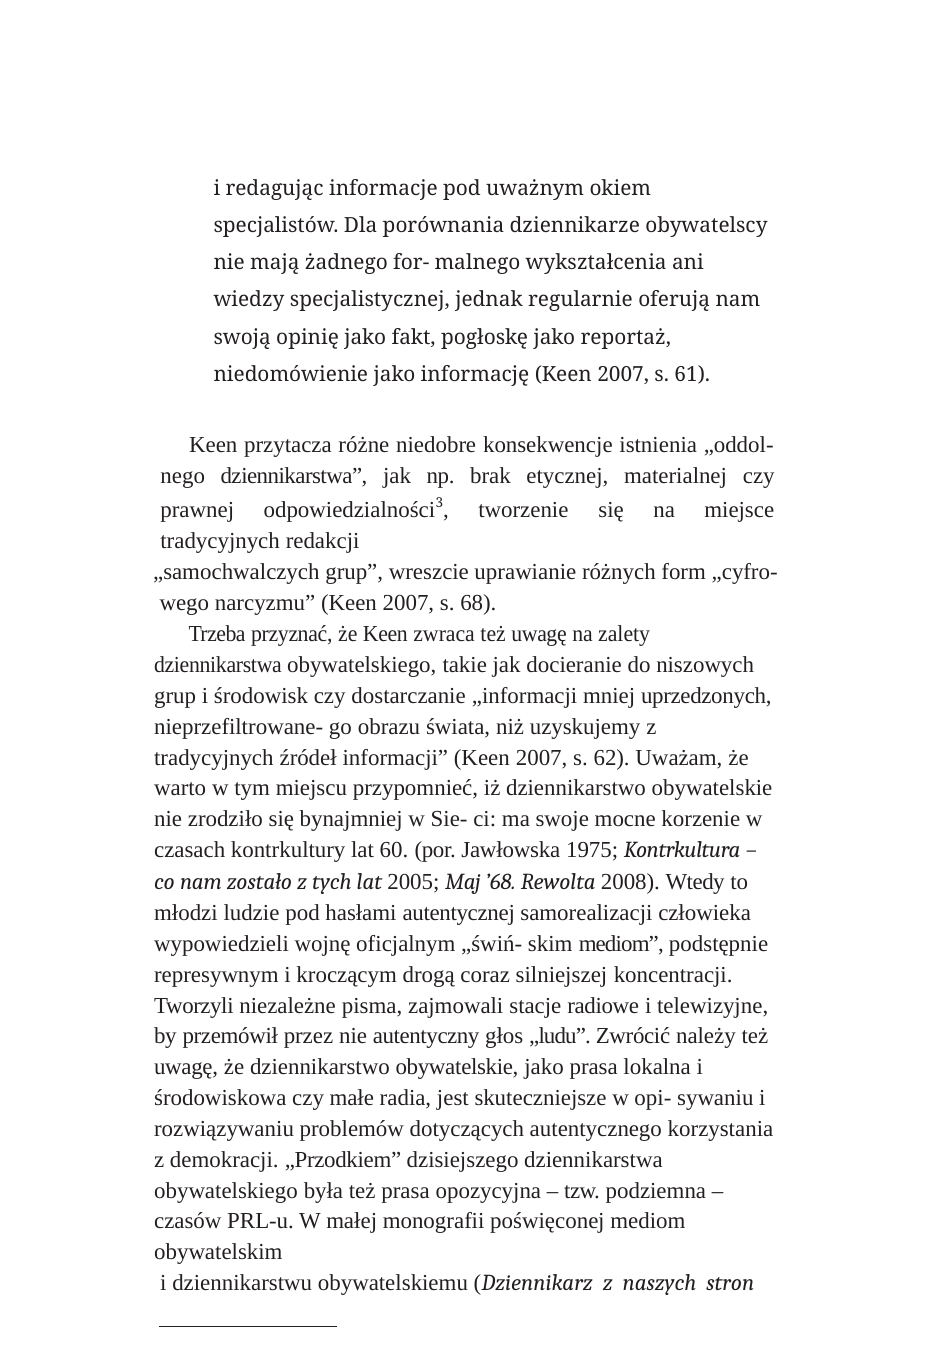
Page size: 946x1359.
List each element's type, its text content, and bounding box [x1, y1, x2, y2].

text Keen przytacza różne niedobre konsekwencje istnienia „oddol- nego dziennikarstwa”, jak np. brak etycznej, materialnej czy prawnej odpowiedzialności3, tworzenie się na miejsce tradycyjnych redakcji [160, 431, 774, 553]
text Trzeba przyznać, że Keen zwraca też uwagę na zalety dziennikarstwa obywatelskiego, takie jak docieranie do niszowych grup i środowisk czy dostarczanie „informacji mniej uprzedzonych, nieprzefiltrowane- go obrazu świata, niż uzyskujemy z tradycyjnych źródeł informacji” (Keen 2007, s. 62). Uważam, że warto w tym miejscu przypomnieć, iż dziennikarstwo obywatelskie nie zrodziło się bynajmniej w Sie- ci: ma swoje mocne korzenie w czasach kontrkultury lat 60. (por. Jawłowska 1975; Kontrkultura – co nam zostało z tych lat 2005; Maj ’68. Rewolta 2008). Wtedy to młodzi ludzie pod hasłami autentycznej samorealizacji człowieka wypowiedzieli wojnę oficjalnym „świń- skim mediom”, podstępnie represywnym i kroczącym drogą coraz silniejszej koncentracji. Tworzyli niezależne pisma, zajmowali stacje radiowe i telewizyjne, by przemówił przez nie autentyczny głos „ludu”. Zwrócić należy też uwagę, że dziennikarstwo obywatelskie, jako prasa lokalna i środowiskowa czy małe radia, jest skuteczniejsze w opi- sywaniu i rozwiązywaniu problemów dotyczących autentycznego korzystania z demokracji. „Przodkiem” dzisiejszego dziennikarstwa obywatelskiego była też prasa opozycyjna – tzw. podziemna – czasów PRL-u. W małej monografii poświęconej mediom obywatelskim [154, 620, 775, 1265]
text „samochwalczych grup”, wreszcie uprawianie różnych form „cyfro- wego narcyzmu” (Keen 2007, s. 68). [153, 558, 792, 616]
text i redagując informacje pod uważnym okiem specjalistów. Dla porównania dziennikarze obywatelscy nie mają żadnego for- malnego wykształcenia ani wiedzy specjalistycznej, jednak regularnie oferują nam swoją opinię jako fakt, pogłoskę jako reportaż, niedomówienie jako informację (Keen 2007, s. 61). [213, 173, 775, 387]
text i dziennikarstwu obywatelskiemu (Dziennikarz z naszych stron [160, 1269, 814, 1296]
